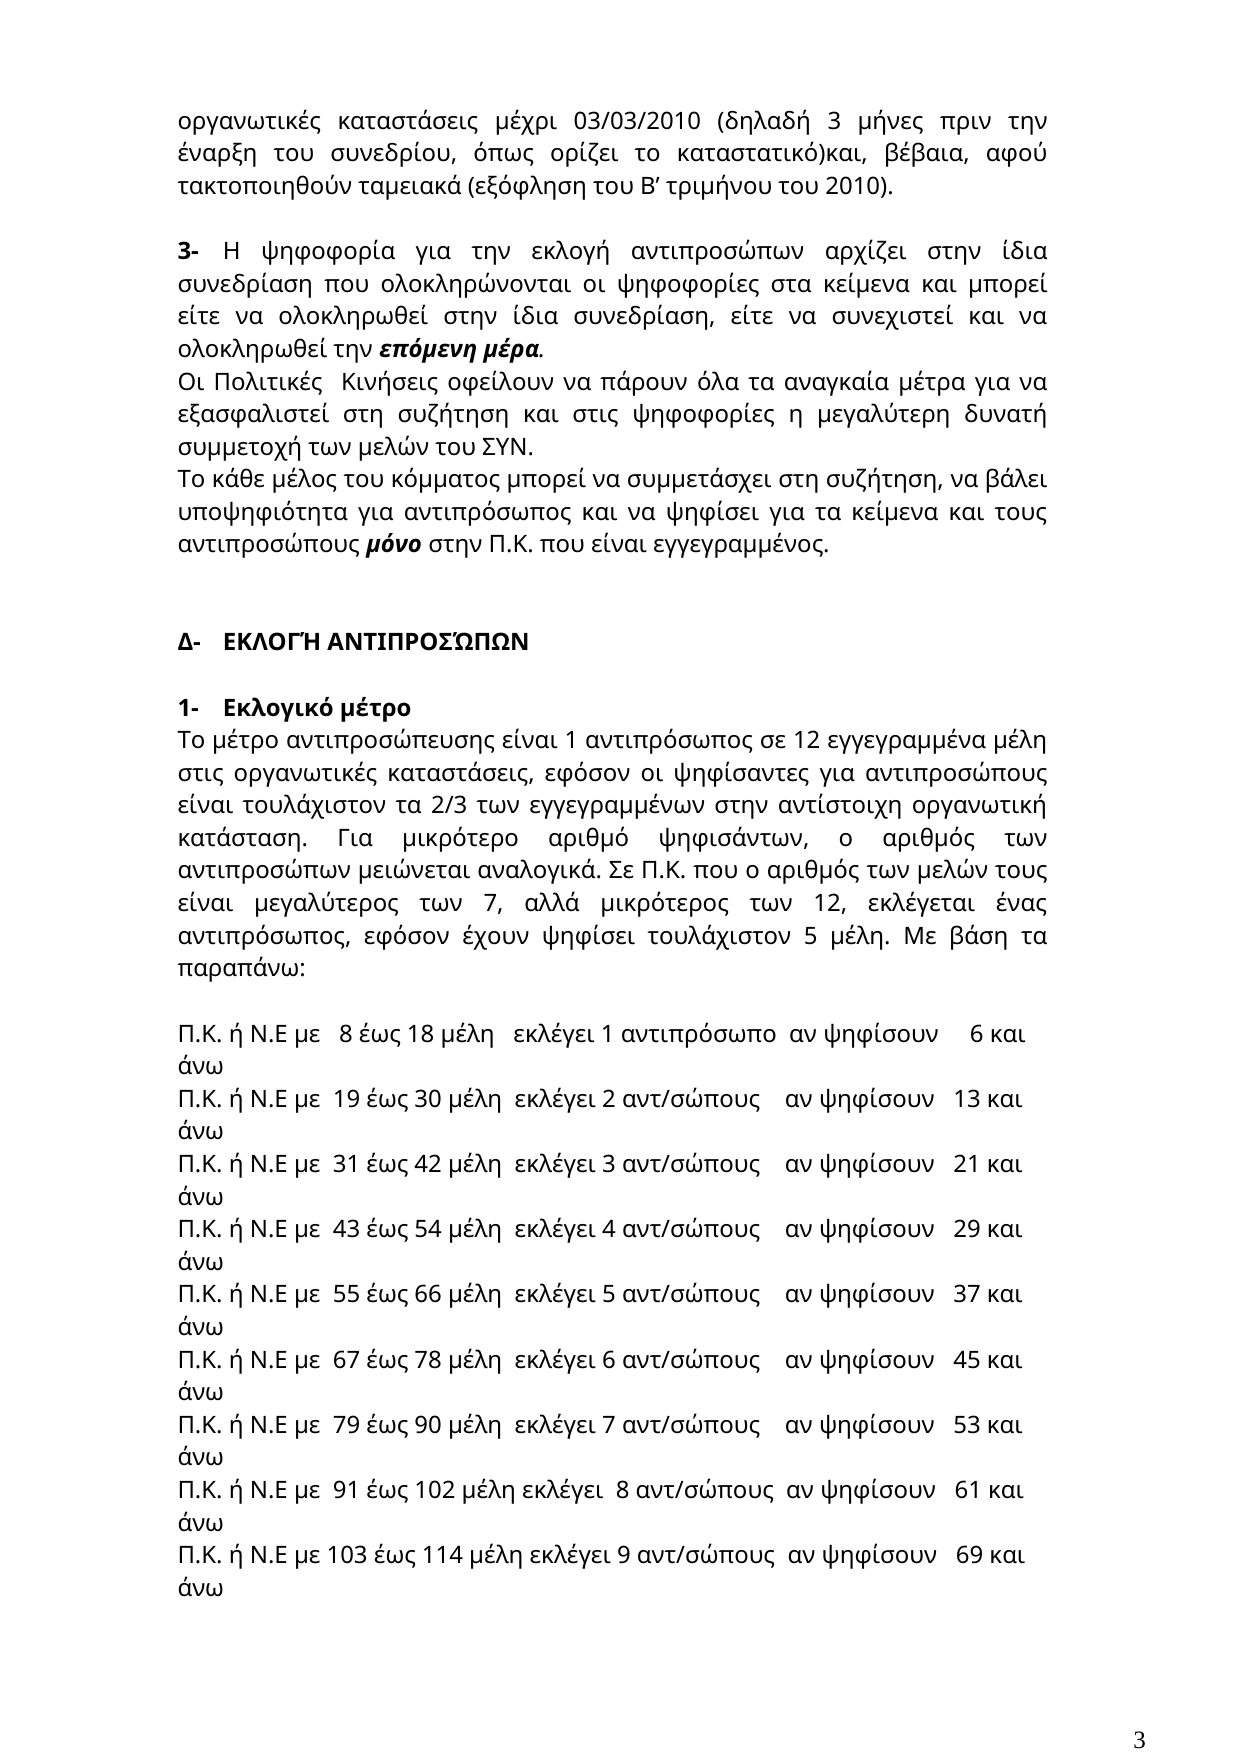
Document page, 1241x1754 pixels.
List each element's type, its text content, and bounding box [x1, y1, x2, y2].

text Π.Κ. ή Ν.Ε με 8 έως 18 μέλη εκλέγει 1 αντιπρόσωπο αν ψηφίσουν 6 και άνω [177, 1016, 1048, 1082]
text Π.Κ. ή Ν.Ε με 67 έως 78 μέλη εκλέγει 6 αντ/σώπους αν ψηφίσουν 45 και άνω [177, 1342, 1048, 1408]
text Π.Κ. ή Ν.Ε με 91 έως 102 μέλη εκλέγει 8 αντ/σώπους αν ψηφίσουν 61 και άνω [177, 1473, 1048, 1538]
text Π.Κ. ή Ν.Ε με 31 έως 42 μέλη εκλέγει 3 αντ/σώπους αν ψηφίσουν 21 και άνω [177, 1147, 1048, 1212]
text οργανωτικές καταστάσεις μέχρι 03/03/2010 (δηλαδή 3 μήνες πριν την έναρξη του συνεδρίου, όπως ορίζει το καταστατικό)και, βέβαια, αφού τακτοποιηθούν ταμειακά (εξόφληση του Β’ τριμήνου του 2010). [177, 103, 1048, 201]
text Το μέτρο αντιπροσώπευσης είναι 1 αντιπρόσωπος σε 12 εγγεγραμμένα μέλη στις οργανωτικές καταστάσεις, εφόσον οι ψηφίσαντες για αντιπροσώπους είναι τουλάχιστον τα 2/3 των εγγεγραμμένων στην αντίστοιχη οργανωτική κατάσταση. Για μικρότερο αριθμό ψηφισάντων, ο αριθμός των αντιπροσώπων μειώνεται αναλογικά. Σε Π.Κ. που ο αριθμός των μελών τους είναι μεγαλύτερος των 7, αλλά μικρότερος των 12, εκλέγεται ένας αντιπρόσωπος, εφόσον έχουν ψηφίσει τουλάχιστον 5 μέλη. Με βάση τα παραπάνω: [177, 723, 1048, 984]
text Δ- Εκλογή αντιπροσώπων [177, 625, 1048, 658]
text Π.Κ. ή Ν.Ε με 79 έως 90 μέλη εκλέγει 7 αντ/σώπους αν ψηφίσουν 53 και άνω [177, 1408, 1048, 1473]
text Π.Κ. ή Ν.Ε με 55 έως 66 μέλη εκλέγει 5 αντ/σώπους αν ψηφίσουν 37 και άνω [177, 1277, 1048, 1342]
text Π.Κ. ή Ν.Ε με 43 έως 54 μέλη εκλέγει 4 αντ/σώπους αν ψηφίσουν 29 και άνω [177, 1212, 1048, 1277]
text Π.Κ. ή Ν.Ε με 19 έως 30 μέλη εκλέγει 2 αντ/σώπους αν ψηφίσουν 13 και άνω [177, 1082, 1048, 1147]
text 1- Εκλογικό μέτρο [177, 690, 1048, 723]
text 3- Η ψηφοφορία για την εκλογή αντιπροσώπων αρχίζει στην ίδια συνεδρίαση που ολοκληρώνονται οι ψηφοφορίες στα κείμενα και μπορεί είτε να ολοκληρωθεί στην ίδια συνεδρίαση, είτε να συνεχιστεί και να ολοκληρωθεί την επόμενη μέρα. [177, 234, 1048, 364]
text Οι Πολιτικές Κινήσεις οφείλουν να πάρουν όλα τα αναγκαία μέτρα για να εξασφαλιστεί στη συζήτηση και στις ψηφοφορίες η μεγαλύτερη δυνατή συμμετοχή των μελών του ΣΥΝ. [177, 364, 1048, 462]
text Π.Κ. ή Ν.Ε με 103 έως 114 μέλη εκλέγει 9 αντ/σώπους αν ψηφίσουν 69 και άνω [177, 1538, 1048, 1603]
text Το κάθε μέλος του κόμματος μπορεί να συμμετάσχει στη συζήτηση, να βάλει υποψηφιότητα για αντιπρόσωπος και να ψηφίσει για τα κείμενα και τους αντιπροσώπους μόνο στην Π.Κ. που είναι εγγεγραμμένος. [177, 462, 1048, 560]
